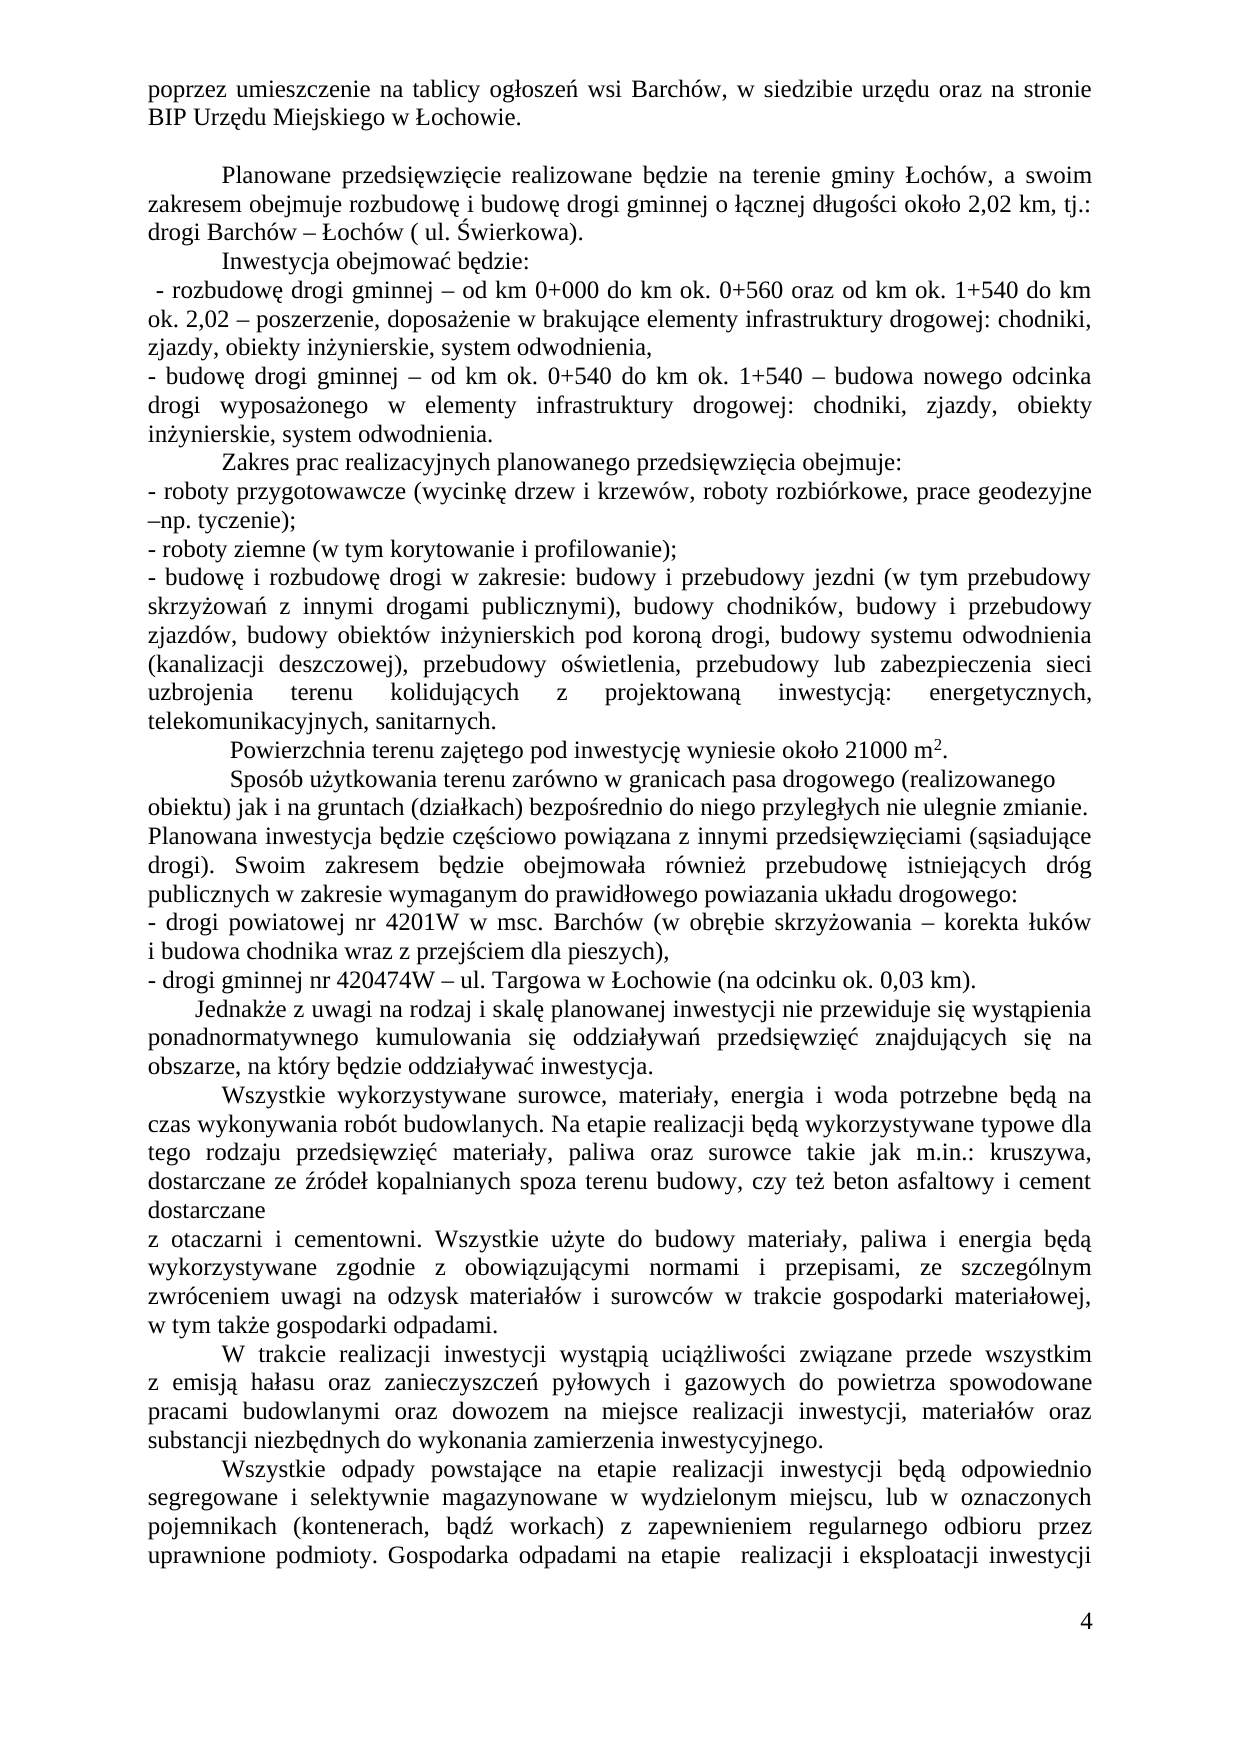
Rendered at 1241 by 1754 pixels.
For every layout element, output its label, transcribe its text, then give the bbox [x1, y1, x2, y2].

text Jednakże z uwagi na rodzaj i skalę planowanej inwestycji nie przewiduje się wystąpienia ponadnormatywnego kumulowania się oddziaływań przedsięwzięć znajdujących się na obszarze, na który będzie oddziaływać inwestycja. [148, 994, 1093, 1080]
text Planowana inwestycja będzie częściowo powiązana z innymi przedsięwzięciami (sąsiadujące drogi). Swoim zakresem będzie obejmowała również przebudowę istniejących dróg publicznych w zakresie wymaganym do prawidłowego powiazania układu drogowego: [148, 821, 1093, 907]
text - budowę i rozbudowę drogi w zakresie: budowy i przebudowy jezdni (w tym przebudowy skrzyżowań z innymi drogami publicznymi), budowy chodników, budowy i przebudowy zjazdów, budowy obiektów inżynierskich pod koroną drogi, budowy systemu odwodnienia (kanalizacji deszczowej), przebudowy oświetlenia, przebudowy lub zabezpieczenia sieci uzbrojenia terenu kolidujących z projektowaną inwestycją: energetycznych, telekomunikacyjnych, sanitarnych. [148, 562, 1093, 735]
text Inwestycja obejmować będzie: [221, 246, 1093, 275]
text poprzez umieszczenie na tablicy ogłoszeń wsi Barchów, w siedzibie urzędu oraz na stronie BIP Urzędu Miejskiego w Łochowie. [148, 74, 1093, 131]
text - rozbudowę drogi gminnej – od km 0+000 do km ok. 0+560 oraz od km ok. 1+540 do km ok. 2,02 – poszerzenie, doposażenie w brakujące elementy infrastruktury drogowej: chodniki, zjazdy, obiekty inżynierskie, system odwodnienia, [148, 275, 1093, 361]
text - roboty ziemne (w tym korytowanie i profilowanie); [148, 534, 1093, 562]
text - budowę drogi gminnej – od km ok. 0+540 do km ok. 1+540 – budowa nowego odcinka drogi wyposażonego w elementy infrastruktury drogowej: chodniki, zjazdy, obiekty inżynierskie, system odwodnienia. [148, 361, 1093, 447]
text Wszystkie odpady powstające na etapie realizacji inwestycji będą odpowiednio segregowane i selektywnie magazynowane w wydzielonym miejscu, lub w oznaczonych pojemnikach (kontenerach, bądź workach) z zapewnieniem regularnego odbioru przez uprawnione podmioty. Gospodarka odpadami na etapie realizacji i eksploatacji inwestycji [148, 1454, 1093, 1569]
text Sposób użytkowania terenu zarówno w granicach pasa drogowego (realizowanego obiektu) jak i na gruntach (działkach) bezpośrednio do niego przyległych nie ulegnie zmianie. [148, 764, 1093, 821]
text Wszystkie wykorzystywane surowce, materiały, energia i woda potrzebne będą na czas wykonywania robót budowlanych. Na etapie realizacji będą wykorzystywane typowe dla tego rodzaju przedsięwzięć materiały, paliwa oraz surowce takie jak m.in.: kruszywa, dostarczane ze źródeł kopalnianych spoza terenu budowy, czy też beton asfaltowy i cement dostarczane z otaczarni i cementowni. Wszystkie użyte do budowy materiały, paliwa i energia będą wykorzystywane zgodnie z obowiązującymi normami i przepisami, ze szczególnym zwróceniem uwagi na odzysk materiałów i surowców w trakcie gospodarki materiałowej, w tym także gospodarki odpadami. [148, 1080, 1093, 1339]
text Zakres prac realizacyjnych planowanego przedsięwzięcia obejmuje: [148, 447, 1093, 476]
text Powierzchnia terenu zajętego pod inwestycję wyniesie około 21000 m2. [148, 735, 1093, 764]
text - drogi gminnej nr 420474W – ul. Targowa w Łochowie (na odcinku ok. 0,03 km). [148, 965, 1093, 994]
text - roboty przygotowawcze (wycinkę drzew i krzewów, roboty rozbiórkowe, prace geodezyjne –np. tyczenie); [148, 476, 1093, 534]
text Planowane przedsięwzięcie realizowane będzie na terenie gminy Łochów, a swoim zakresem obejmuje rozbudowę i budowę drogi gminnej o łącznej długości około 2,02 km, tj.: drogi Barchów – Łochów ( ul. Świerkowa). [148, 160, 1093, 246]
text - drogi powiatowej nr 4201W w msc. Barchów (w obrębie skrzyżowania – korekta łuków i budowa chodnika wraz z przejściem dla pieszych), [148, 907, 1093, 965]
text W trakcie realizacji inwestycji wystąpią uciążliwości związane przede wszystkim z emisją hałasu oraz zanieczyszczeń pyłowych i gazowych do powietrza spowodowane pracami budowlanymi oraz dowozem na miejsce realizacji inwestycji, materiałów oraz substancji niezbędnych do wykonania zamierzenia inwestycyjnego. [148, 1339, 1093, 1454]
